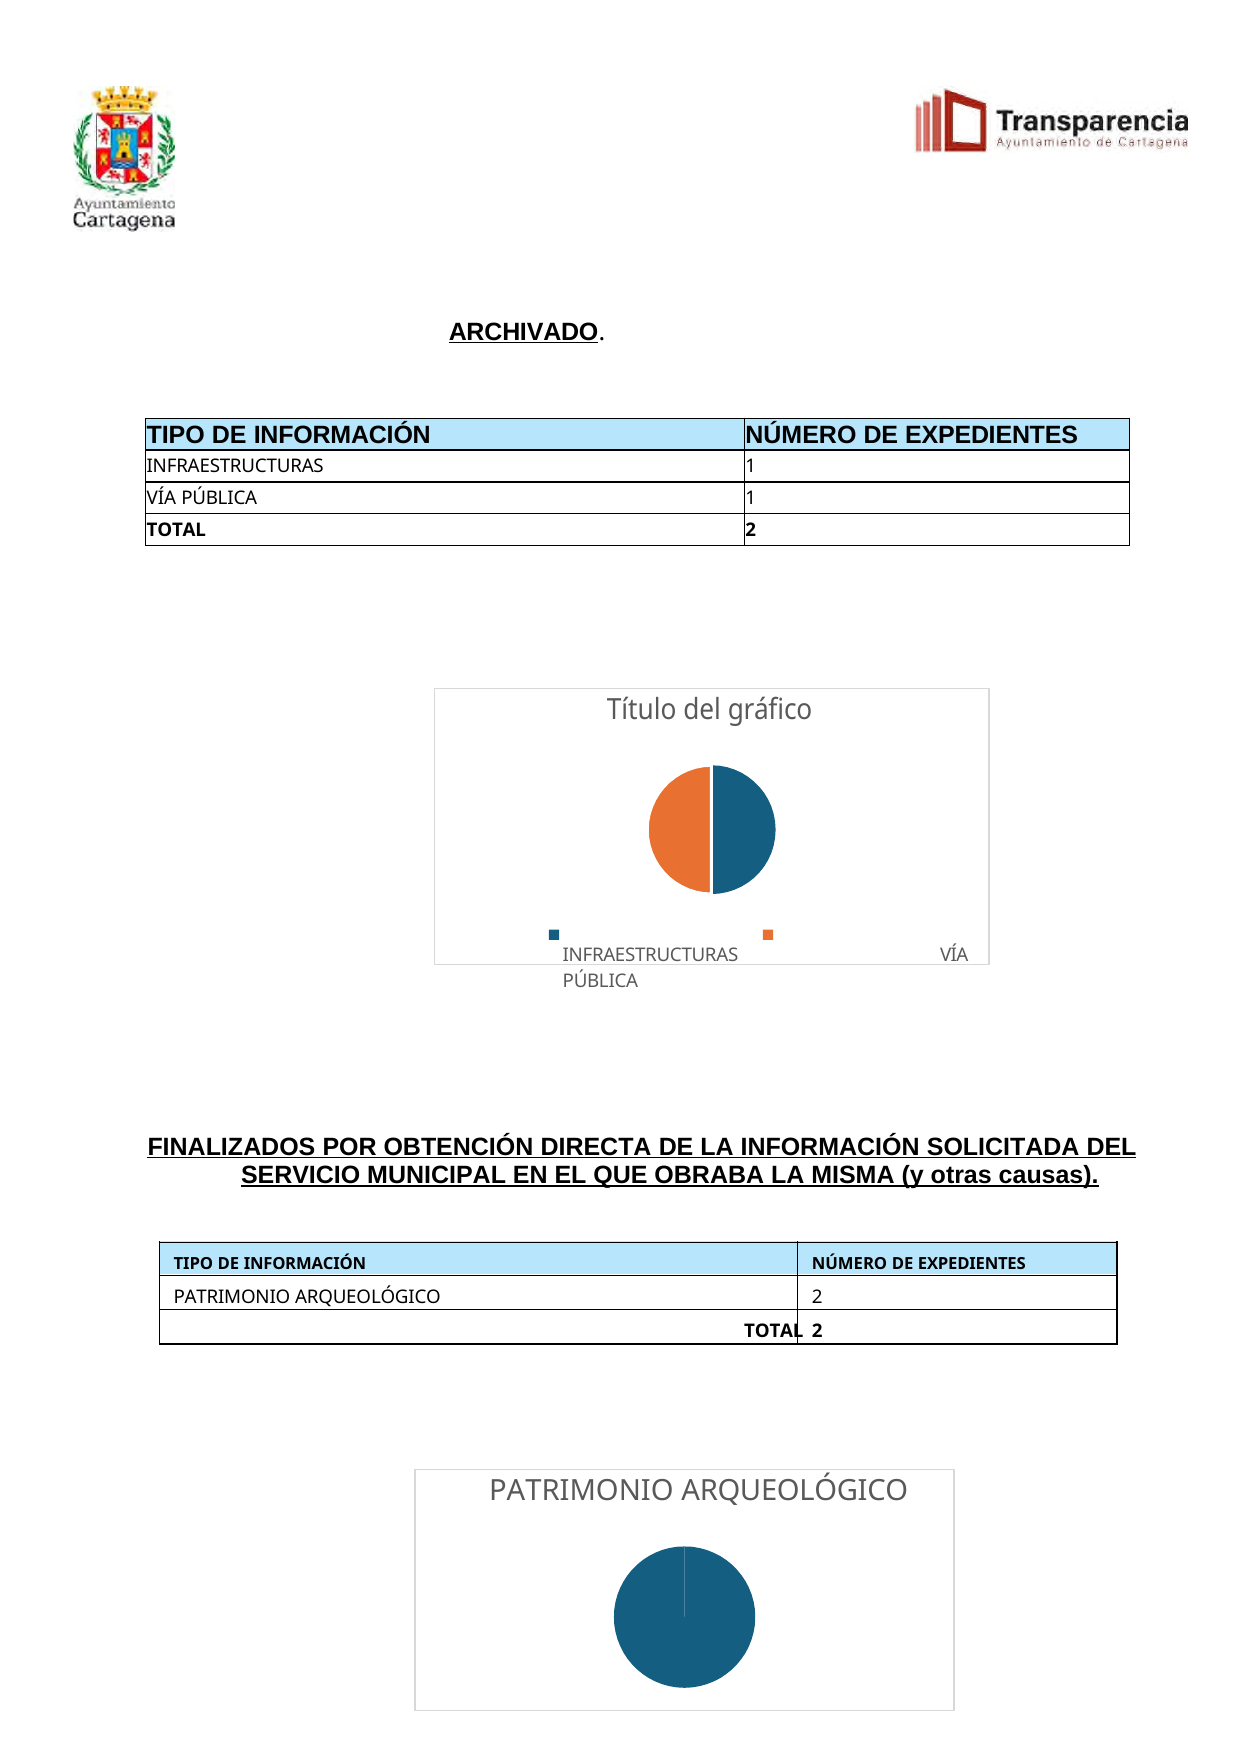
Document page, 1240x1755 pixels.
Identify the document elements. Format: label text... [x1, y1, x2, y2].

table_header NÚMERO DE EXPEDIENTES [745, 419, 1129, 449]
table_cell VÍA PÚBLICA [146, 483, 744, 513]
table_cell INFRAESTRUCTURAS [146, 451, 744, 481]
table_cell 1 [745, 483, 1129, 513]
subtitle ARCHIVADO. [44, 313, 1009, 348]
table_cell 2 [798, 1310, 1116, 1343]
table_cell TOTAL [160, 1310, 797, 1343]
table_header NÚMERO DE EXPEDIENTES [798, 1243, 1116, 1274]
table_cell 2 [745, 514, 1129, 544]
table_cell 2 [798, 1276, 1116, 1308]
table_header TIPO DE INFORMACIÓN [160, 1243, 797, 1274]
table_cell TOTAL [146, 514, 744, 544]
text FINALIZADOS POR OBTENCIÓN DIRECTA DE LA INFORMACIÓN SOLICITADA DEL SERVICIO MUNICIPAL EN EL QUE OBRABA LA MISMA (y otras causas). [147, 1132, 1210, 1189]
table_header TIPO DE INFORMACIÓN [146, 419, 744, 449]
table_cell PATRIMONIO ARQUEOLÓGICO [160, 1276, 797, 1308]
table_cell 1 [745, 451, 1129, 481]
